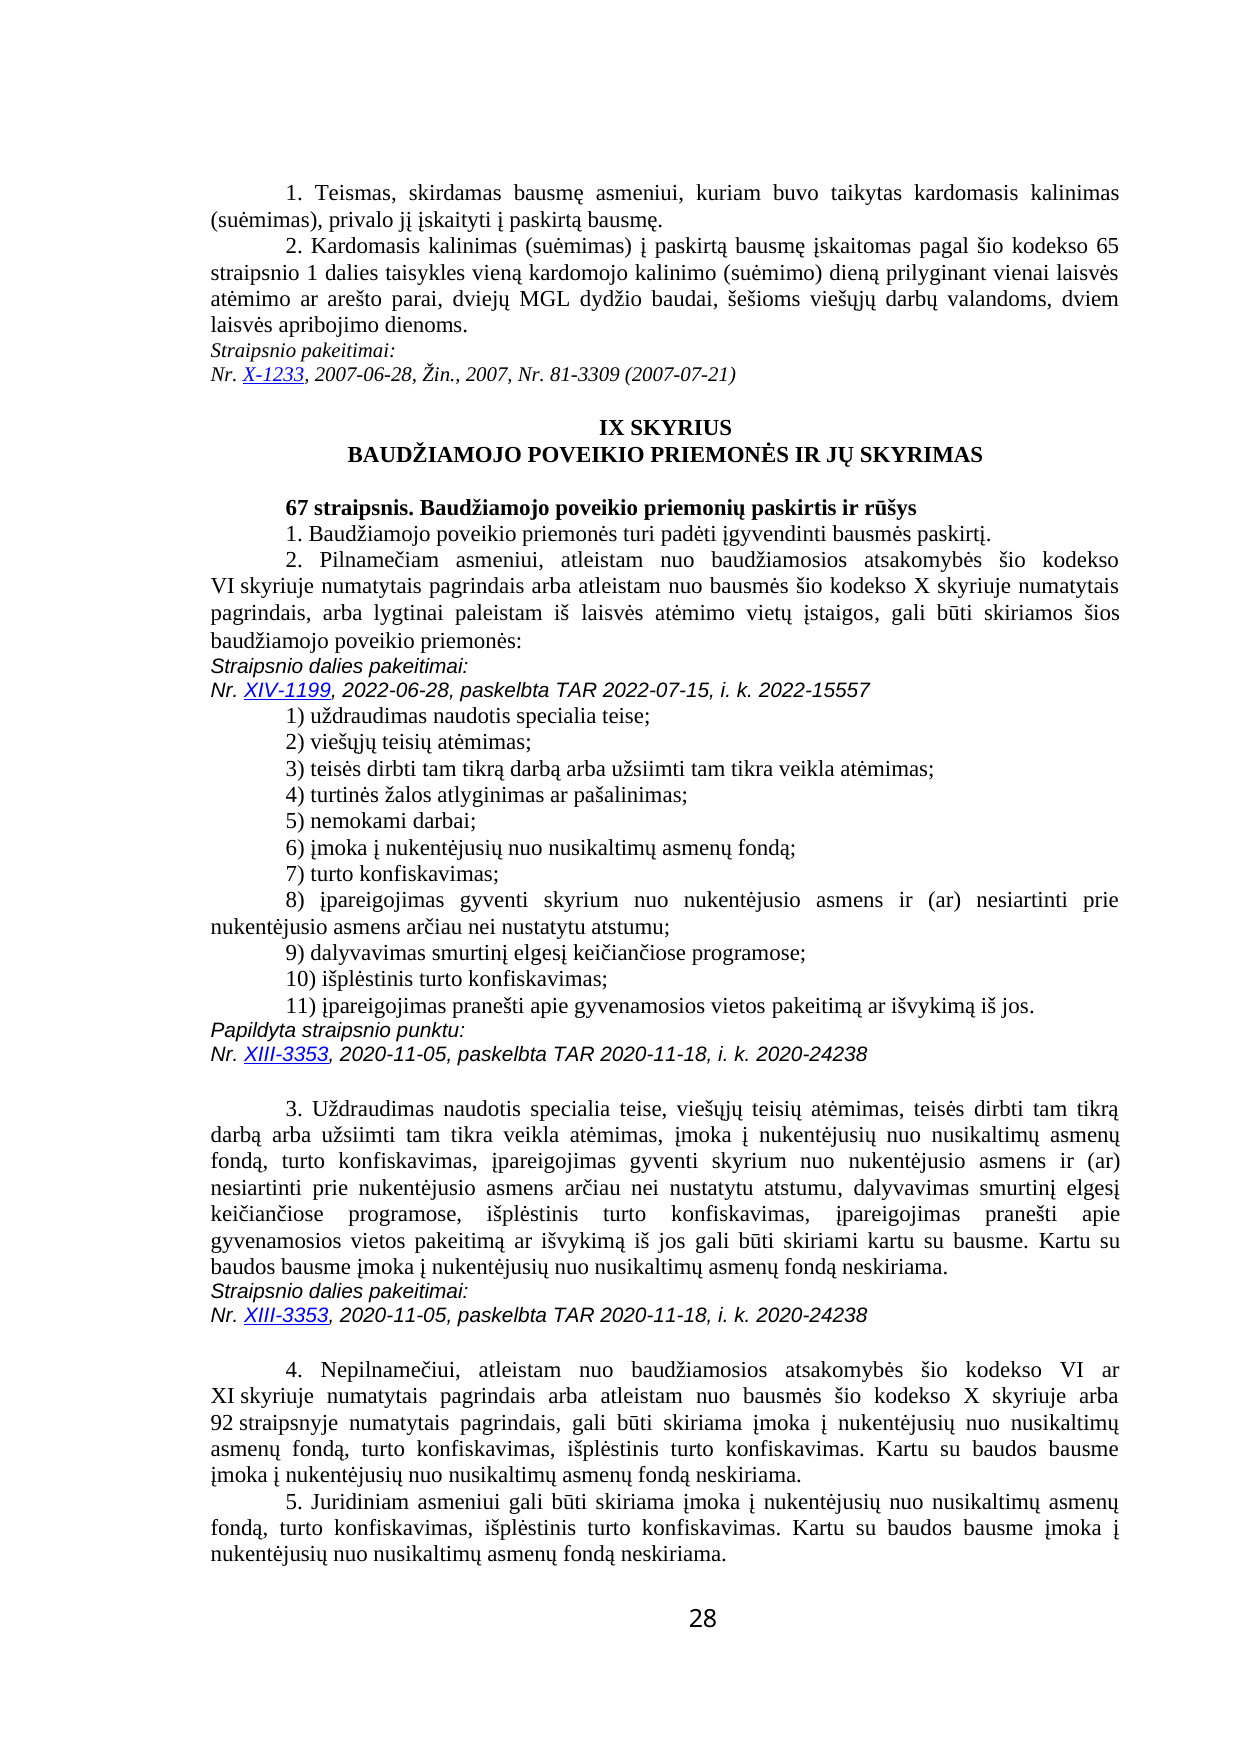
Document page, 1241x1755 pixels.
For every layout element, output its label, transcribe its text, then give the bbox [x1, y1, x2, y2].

text 4) turtinės žalos atlyginimas ar pašalinimas; [210, 781, 1120, 807]
text 5) nemokami darbai; [210, 807, 1120, 834]
text Nr. XIV-1199, 2022-06-28, paskelbta TAR 2022-07-15, i. k. 2022-15557 [210, 678, 1120, 702]
text 2. Kardomasis kalinimas (suėmimas) į paskirtą bausmę įskaitomas pagal šio kodekso 65 straipsnio 1 dalies taisykles vieną kardomojo kalinimo (suėmimo) dieną prilyginant vienai laisvės atėmimo ar arešto parai, dviejų MGL dydžio baudai, šešioms viešųjų darbų valandoms, dviem laisvės apribojimo dienoms. [210, 232, 1120, 338]
text Nr. XIII-3353, 2020-11-05, paskelbta TAR 2020-11-18, i. k. 2020-24238 [210, 1042, 1120, 1066]
text 7) turto konfiskavimas; [210, 860, 1120, 886]
text 1. Teismas, skirdamas bausmę asmeniui, kuriam buvo taikytas kardomasis kalinimas (suėmimas), privalo jį įskaityti į paskirtą bausmę. [210, 179, 1120, 232]
text Straipsnio dalies pakeitimai: [210, 1279, 1120, 1303]
text Straipsnio pakeitimai: [210, 338, 1120, 362]
text BAUDŽIAMOJO POVEIKIO PRIEMONĖS IR JŲ SKYRIMAS [210, 441, 1120, 467]
text Papildyta straipsnio punktu: [210, 1018, 1120, 1042]
text 3) teisės dirbti tam tikrą darbą arba užsiimti tam tikra veikla atėmimas; [210, 755, 1120, 781]
text Nr. XIII-3353, 2020-11-05, paskelbta TAR 2020-11-18, i. k. 2020-24238 [210, 1303, 1120, 1327]
text 11) įpareigojimas pranešti apie gyvenamosios vietos pakeitimą ar išvykimą iš jos. [210, 992, 1120, 1018]
text 9) dalyvavimas smurtinį elgesį keičiančiose programose; [210, 939, 1120, 966]
subtitle IX SKYRIUS [210, 414, 1120, 441]
text 5. Juridiniam asmeniui gali būti skiriama įmoka į nukentėjusių nuo nusikaltimų asmenų fondą, turto konfiskavimas, išplėstinis turto konfiskavimas. Kartu su baudos bausme įmoka į nukentėjusių nuo nusikaltimų asmenų fondą neskiriama. [210, 1488, 1120, 1567]
text 1. Baudžiamojo poveikio priemonės turi padėti įgyvendinti bausmės paskirtį. [210, 520, 1120, 546]
text 8) įpareigojimas gyventi skyrium nuo nukentėjusio asmens ir (ar) nesiartinti prie nukentėjusio asmens arčiau nei nustatytu atstumu; [210, 886, 1120, 939]
text 2) viešųjų teisių atėmimas; [210, 728, 1120, 755]
text 10) išplėstinis turto konfiskavimas; [210, 966, 1120, 992]
text 67 straipsnis. Baudžiamojo poveikio priemonių paskirtis ir rūšys [210, 493, 1120, 520]
text 2. Pilnamečiam asmeniui, atleistam nuo baudžiamosios atsakomybės šio kodekso VI skyriuje numatytais pagrindais arba atleistam nuo bausmės šio kodekso X skyriuje numatytais pagrindais, arba lygtinai paleistam iš laisvės atėmimo vietų įstaigos, gali būti skiriamos šios baudžiamojo poveikio priemonės: [210, 546, 1120, 654]
text Nr. X-1233, 2007-06-28, Žin., 2007, Nr. 81-3309 (2007-07-21) [210, 362, 1120, 386]
text 1) uždraudimas naudotis specialia teise; [210, 702, 1120, 728]
text 4. Nepilnamečiui, atleistam nuo baudžiamosios atsakomybės šio kodekso VI ar XI skyriuje numatytais pagrindais arba atleistam nuo bausmės šio kodekso X skyriuje arba 92 straipsnyje numatytais pagrindais, gali būti skiriama įmoka į nukentėjusių nuo nusikaltimų asmenų fondą, turto konfiskavimas, išplėstinis turto konfiskavimas. Kartu su baudos bausme įmoka į nukentėjusių nuo nusikaltimų asmenų fondą neskiriama. [210, 1356, 1120, 1488]
text 3. Uždraudimas naudotis specialia teise, viešųjų teisių atėmimas, teisės dirbti tam tikrą darbą arba užsiimti tam tikra veikla atėmimas, įmoka į nukentėjusių nuo nusikaltimų asmenų fondą, turto konfiskavimas, įpareigojimas gyventi skyrium nuo nukentėjusio asmens ir (ar) nesiartinti prie nukentėjusio asmens arčiau nei nustatytu atstumu, dalyvavimas smurtinį elgesį keičiančiose programose, išplėstinis turto konfiskavimas, įpareigojimas pranešti apie gyvenamosios vietos pakeitimą ar išvykimą iš jos gali būti skiriami kartu su bausme. Kartu su baudos bausme įmoka į nukentėjusių nuo nusikaltimų asmenų fondą neskiriama. [210, 1095, 1120, 1279]
text 6) įmoka į nukentėjusių nuo nusikaltimų asmenų fondą; [210, 834, 1120, 860]
text Straipsnio dalies pakeitimai: [210, 654, 1120, 678]
